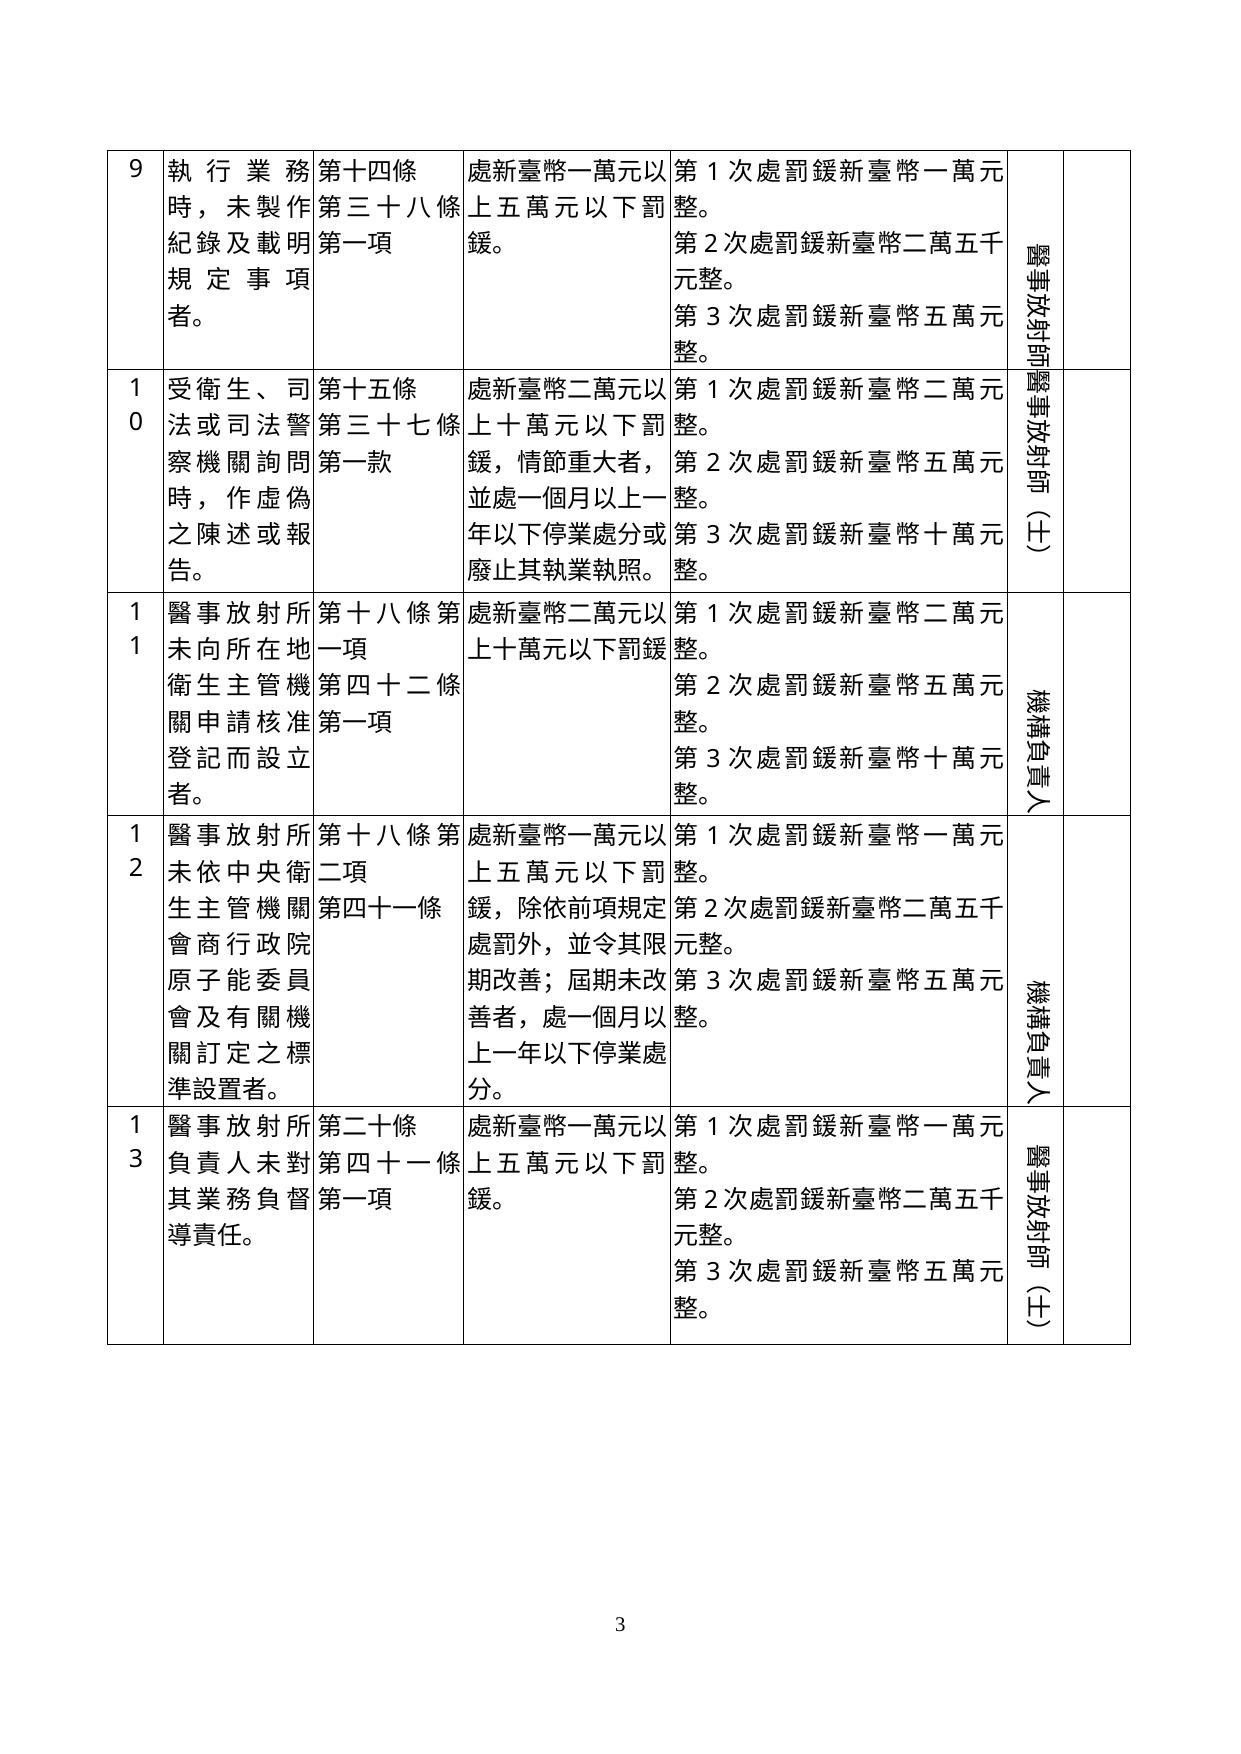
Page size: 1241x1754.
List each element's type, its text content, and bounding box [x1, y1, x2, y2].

table_cell 受衛生、司法或司法警察機關詢問時，作虛偽之陳述或報告。 [164, 370, 313, 592]
table_cell 醫事放射所負責人未對其業務負督導責任。 [164, 1107, 313, 1344]
table_cell 機構負責人 [1008, 816, 1063, 1106]
table_cell 12 [108, 816, 163, 1106]
table_cell 第十八條第一項 第四十二條第一項 [314, 593, 463, 815]
table_cell [1064, 593, 1130, 815]
table_cell 第十四條 第三十八條第一項 [314, 151, 463, 368]
table_cell 醫事放射師（士） [1008, 370, 1063, 592]
table_cell 9 [108, 151, 163, 368]
table_cell 處新臺幣一萬元以上五萬元以下罰鍰。 [464, 151, 670, 368]
table_cell 醫事放射所未依中央衛生主管機關會商行政院原子能委員會及有關機關訂定之標準設置者。 [164, 816, 313, 1106]
table_cell 第十五條 第三十七條第一款 [314, 370, 463, 592]
table_cell 第1次處罰鍰新臺幣二萬元整。 第2次處罰鍰新臺幣五萬元整。 第3次處罰鍰新臺幣十萬元整。 [671, 593, 1007, 815]
table_cell 處新臺幣二萬元以上十萬元以下罰鍰 [464, 593, 670, 815]
table_cell 13 [108, 1107, 163, 1344]
table_cell 第1次處罰鍰新臺幣一萬元整。 第2次處罰鍰新臺幣二萬五千元整。 第3次處罰鍰新臺幣五萬元整。 [671, 151, 1007, 368]
table_cell 處新臺幣二萬元以上十萬元以下罰鍰，情節重大者，並處一個月以上一年以下停業處分或廢止其執業執照。 [464, 370, 670, 592]
table_cell 醫事放射師（士） [1008, 1107, 1063, 1344]
table_cell 醫事放射師 [1008, 151, 1063, 368]
table_cell 第1次處罰鍰新臺幣一萬元整。 第2次處罰鍰新臺幣二萬五千元整。 第3次處罰鍰新臺幣五萬元整。 [671, 816, 1007, 1106]
table_cell [1064, 151, 1130, 368]
table_cell 第二十條 第四十一條第一項 [314, 1107, 463, 1344]
table_cell 第十八條第二項 第四十一條 [314, 816, 463, 1106]
table_cell [1064, 816, 1130, 1106]
table_cell 處新臺幣一萬元以上五萬元以下罰鍰。 [464, 1107, 670, 1344]
table_cell 第1次處罰鍰新臺幣二萬元整。 第2次處罰鍰新臺幣五萬元整。 第3次處罰鍰新臺幣十萬元整。 [671, 370, 1007, 592]
table_cell 第1次處罰鍰新臺幣一萬元整。 第2次處罰鍰新臺幣二萬五千元整。 第3次處罰鍰新臺幣五萬元整。 [671, 1107, 1007, 1344]
table_cell 醫事放射所未向所在地衛生主管機關申請核准登記而設立者。 [164, 593, 313, 815]
table_cell [1064, 1107, 1130, 1344]
table_cell [1064, 370, 1130, 592]
table_cell 執行業務時，未製作紀錄及載明規定事項者。 [164, 151, 313, 368]
table_cell 機構負責人 [1008, 593, 1063, 815]
table_cell 10 [108, 370, 163, 592]
table_cell 處新臺幣一萬元以上五萬元以下罰鍰，除依前項規定處罰外，並令其限期改善；屆期未改善者，處一個月以上一年以下停業處分。 [464, 816, 670, 1106]
table_cell 11 [108, 593, 163, 815]
